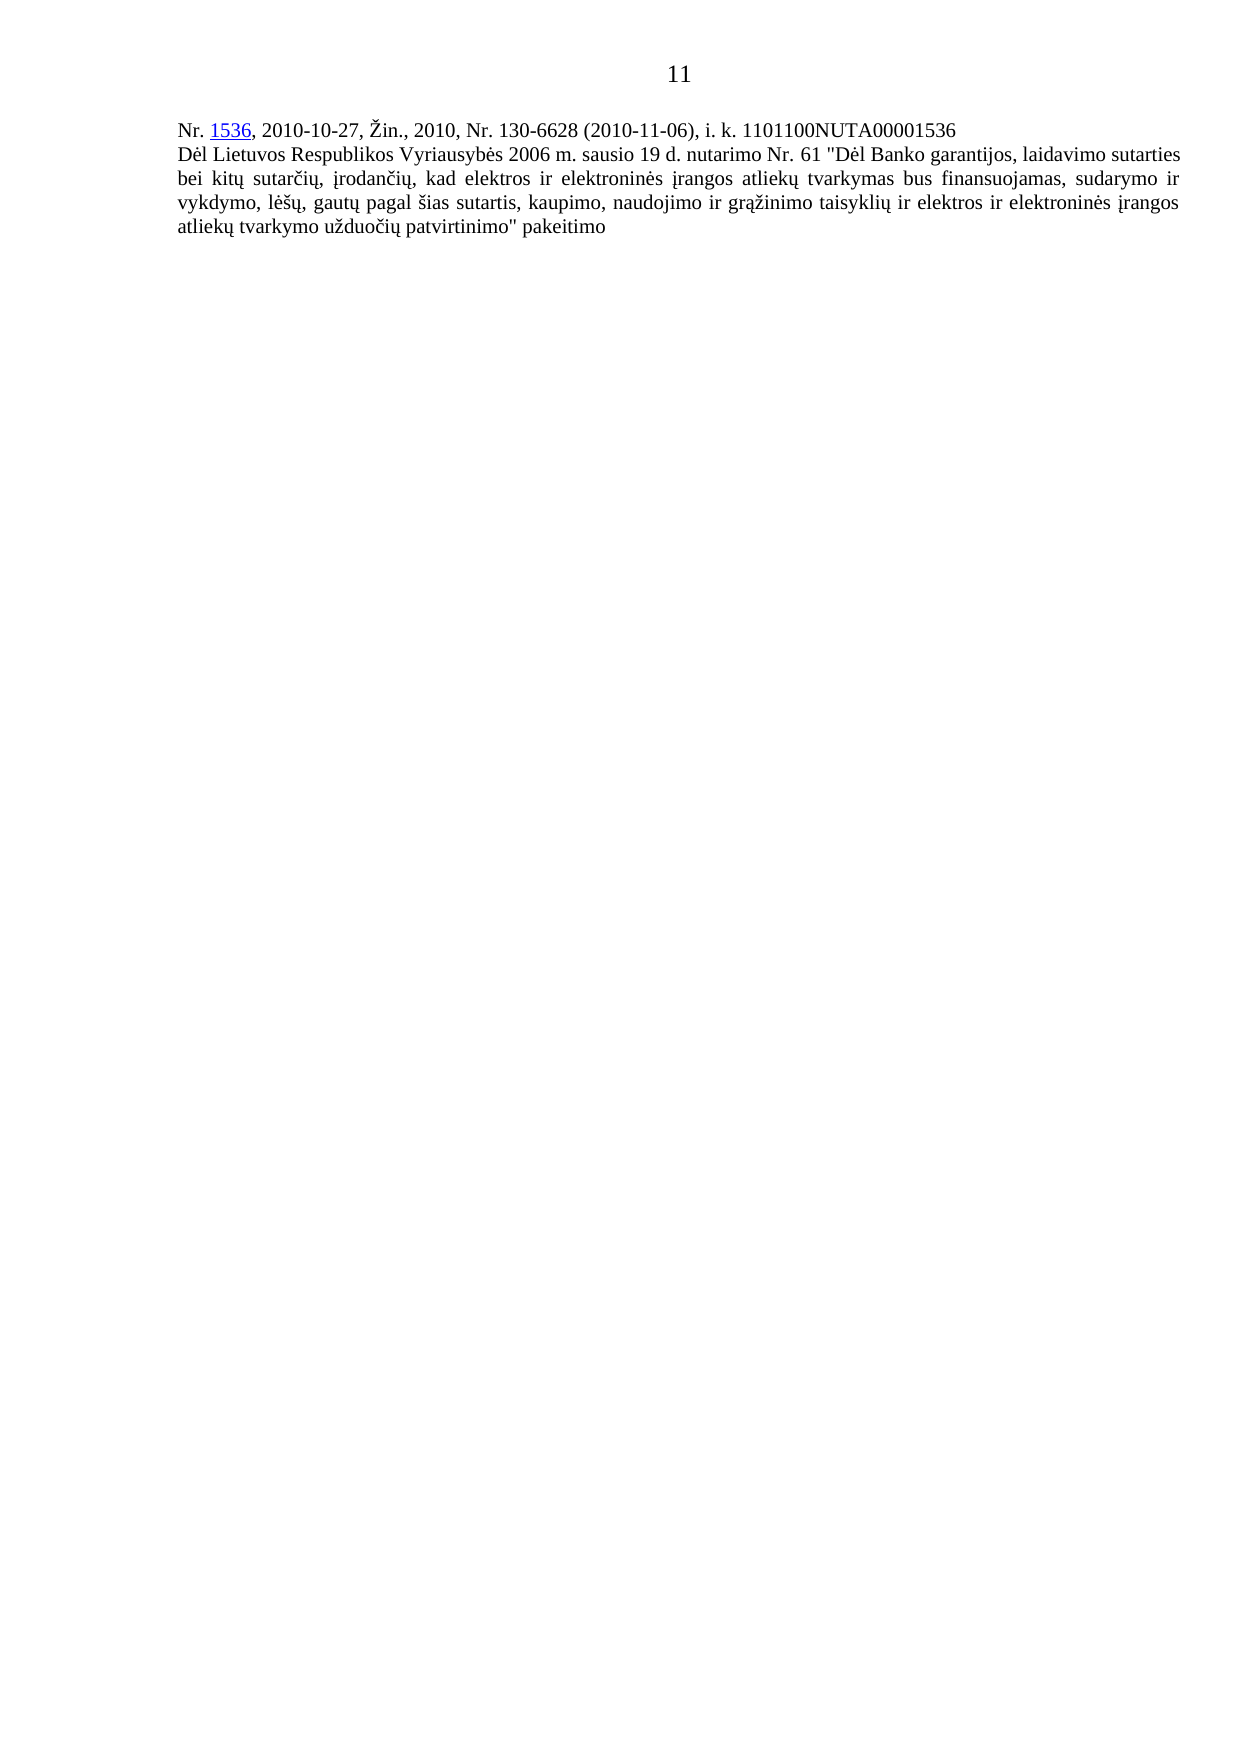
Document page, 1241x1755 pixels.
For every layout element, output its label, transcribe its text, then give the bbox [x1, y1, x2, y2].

text Nr. 1536, 2010-10-27, Žin., 2010, Nr. 130-6628 (2010-11-06), i. k. 1101100NUTA00001536 [177, 118, 1181, 142]
text Dėl Lietuvos Respublikos Vyriausybės 2006 m. sausio 19 d. nutarimo Nr. 61 "Dėl Banko garantijos, laidavimo sutarties bei kitų sutarčių, įrodančių, kad elektros ir elektroninės įrangos atliekų tvarkymas bus finansuojamas, sudarymo ir vykdymo, lėšų, gautų pagal šias sutartis, kaupimo, naudojimo ir grąžinimo taisyklių ir elektros ir elektroninės įrangos atliekų tvarkymo užduočių patvirtinimo" pakeitimo [177, 142, 1181, 238]
